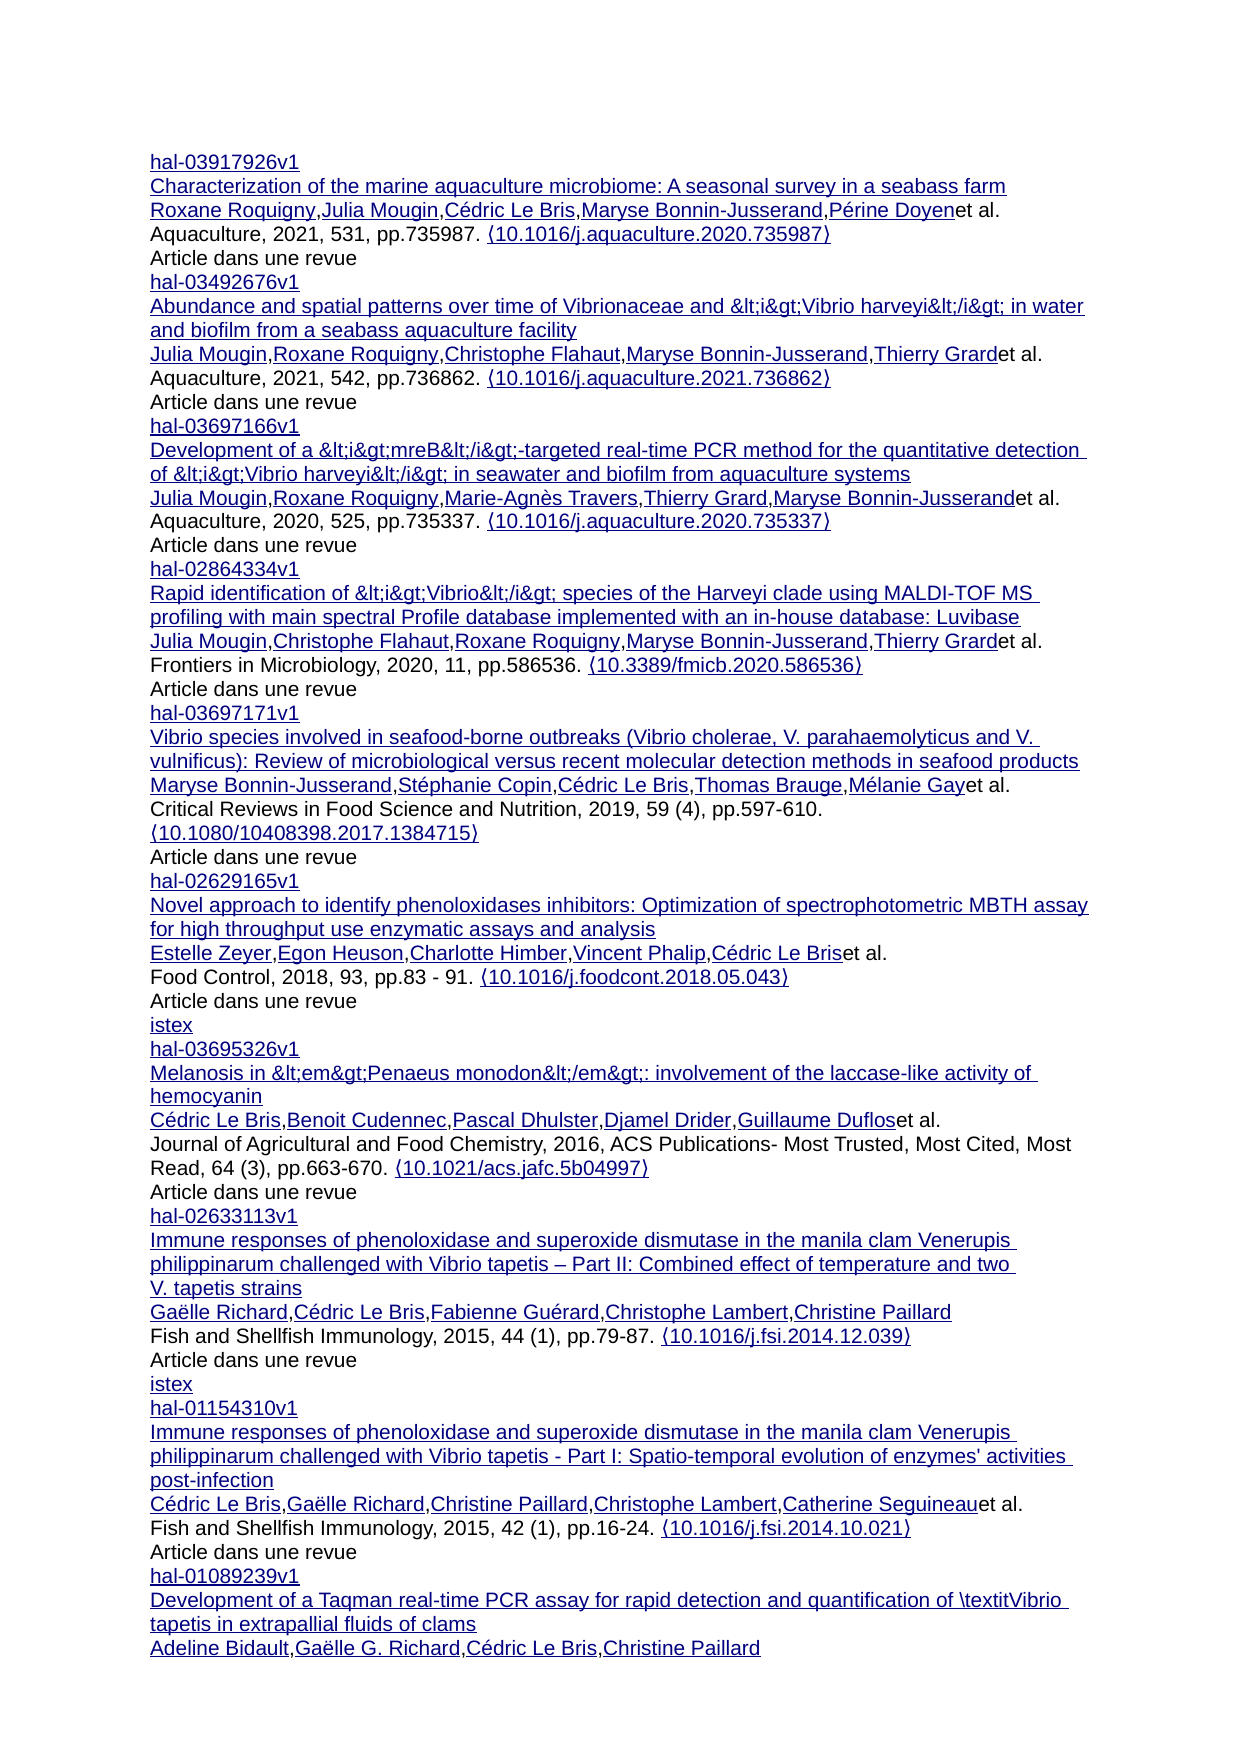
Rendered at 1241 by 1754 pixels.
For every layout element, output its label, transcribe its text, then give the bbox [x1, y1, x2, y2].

table_cell hal-03917926v1 [150, 150, 1090, 174]
table_cell Development of a Taqman real-time PCR assay for rapid detection and quantification of \textitVibrio tapetis in extrapallial fluids of clams Adeline Bidault,Gaëlle G. Richard,Cédric Le Bris,Christine Paillard [150, 1588, 1090, 1659]
table_cell Characterization of the marine aquaculture microbiome: A seasonal survey in a seabass farm Roxane Roquigny,Julia Mougin,Cédric Le Bris,Maryse Bonnin-Jusserand,Périne Doyenet al. Aquaculture, 2021, 531, pp.735987. ⟨10.1016/j.aquaculture.2020.735987⟩ Article dans une revue hal-03492676v1 [150, 174, 1090, 294]
table_cell Vibrio species involved in seafood-borne outbreaks (Vibrio cholerae, V. parahaemolyticus and V. vulnificus): Review of microbiological versus recent molecular detection methods in seafood products Maryse Bonnin-Jusserand,Stéphanie Copin,Cédric Le Bris,Thomas Brauge,Mélanie Gayet al. Critical Reviews in Food Science and Nutrition, 2019, 59 (4), pp.597-610. ⟨10.1080/10408398.2017.1384715⟩ Article dans une revue hal-02629165v1 [150, 725, 1090, 893]
table_cell Novel approach to identify phenoloxidases inhibitors: Optimization of spectrophotometric MBTH assay for high throughput use enzymatic assays and analysis Estelle Zeyer,Egon Heuson,Charlotte Himber,Vincent Phalip,Cédric Le Briset al. Food Control, 2018, 93, pp.83 - 91. ⟨10.1016/j.foodcont.2018.05.043⟩ Article dans une revue istex hal-03695326v1 [150, 893, 1090, 1060]
table_cell Immune responses of phenoloxidase and superoxide dismutase in the manila clam Venerupis philippinarum challenged with Vibrio tapetis - Part I: Spatio-temporal evolution of enzymes' activities post-infection Cédric Le Bris,Gaëlle Richard,Christine Paillard,Christophe Lambert,Catherine Seguineauet al. Fish and Shellfish Immunology, 2015, 42 (1), pp.16-24. ⟨10.1016/j.fsi.2014.10.021⟩ Article dans une revue hal-01089239v1 [150, 1420, 1090, 1587]
table_cell Melanosis in &lt;em&gt;Penaeus monodon&lt;/em&gt;: involvement of the laccase-like activity of hemocyanin Cédric Le Bris,Benoit Cudennec,Pascal Dhulster,Djamel Drider,Guillaume Dufloset al. Journal of Agricultural and Food Chemistry, 2016, ACS Publications- Most Trusted, Most Cited, Most Read, 64 (3), pp.663-670. ⟨10.1021/acs.jafc.5b04997⟩ Article dans une revue hal-02633113v1 [150, 1060, 1090, 1228]
table_cell Immune responses of phenoloxidase and superoxide dismutase in the manila clam Venerupis philippinarum challenged with Vibrio tapetis – Part II: Combined effect of temperature and two V. tapetis strains Gaëlle Richard,Cédric Le Bris,Fabienne Guérard,Christophe Lambert,Christine Paillard Fish and Shellfish Immunology, 2015, 44 (1), pp.79-87. ⟨10.1016/j.fsi.2014.12.039⟩ Article dans une revue istex hal-01154310v1 [150, 1228, 1090, 1420]
table_cell Abundance and spatial patterns over time of Vibrionaceae and &lt;i&gt;Vibrio harveyi&lt;/i&gt; in water and biofilm from a seabass aquaculture facility Julia Mougin,Roxane Roquigny,Christophe Flahaut,Maryse Bonnin-Jusserand,Thierry Grardet al. Aquaculture, 2021, 542, pp.736862. ⟨10.1016/j.aquaculture.2021.736862⟩ Article dans une revue hal-03697166v1 [150, 294, 1090, 437]
table_cell Rapid identification of &lt;i&gt;Vibrio&lt;/i&gt; species of the Harveyi clade using MALDI-TOF MS profiling with main spectral Profile database implemented with an in-house database: Luvibase Julia Mougin,Christophe Flahaut,Roxane Roquigny,Maryse Bonnin-Jusserand,Thierry Grardet al. Frontiers in Microbiology, 2020, 11, pp.586536. ⟨10.3389/fmicb.2020.586536⟩ Article dans une revue hal-03697171v1 [150, 581, 1090, 725]
table_cell Development of a &lt;i&gt;mreB&lt;/i&gt;-targeted real-time PCR method for the quantitative detection of &lt;i&gt;Vibrio harveyi&lt;/i&gt; in seawater and biofilm from aquaculture systems Julia Mougin,Roxane Roquigny,Marie-Agnès Travers,Thierry Grard,Maryse Bonnin-Jusserandet al. Aquaculture, 2020, 525, pp.735337. ⟨10.1016/j.aquaculture.2020.735337⟩ Article dans une revue hal-02864334v1 [150, 438, 1090, 581]
